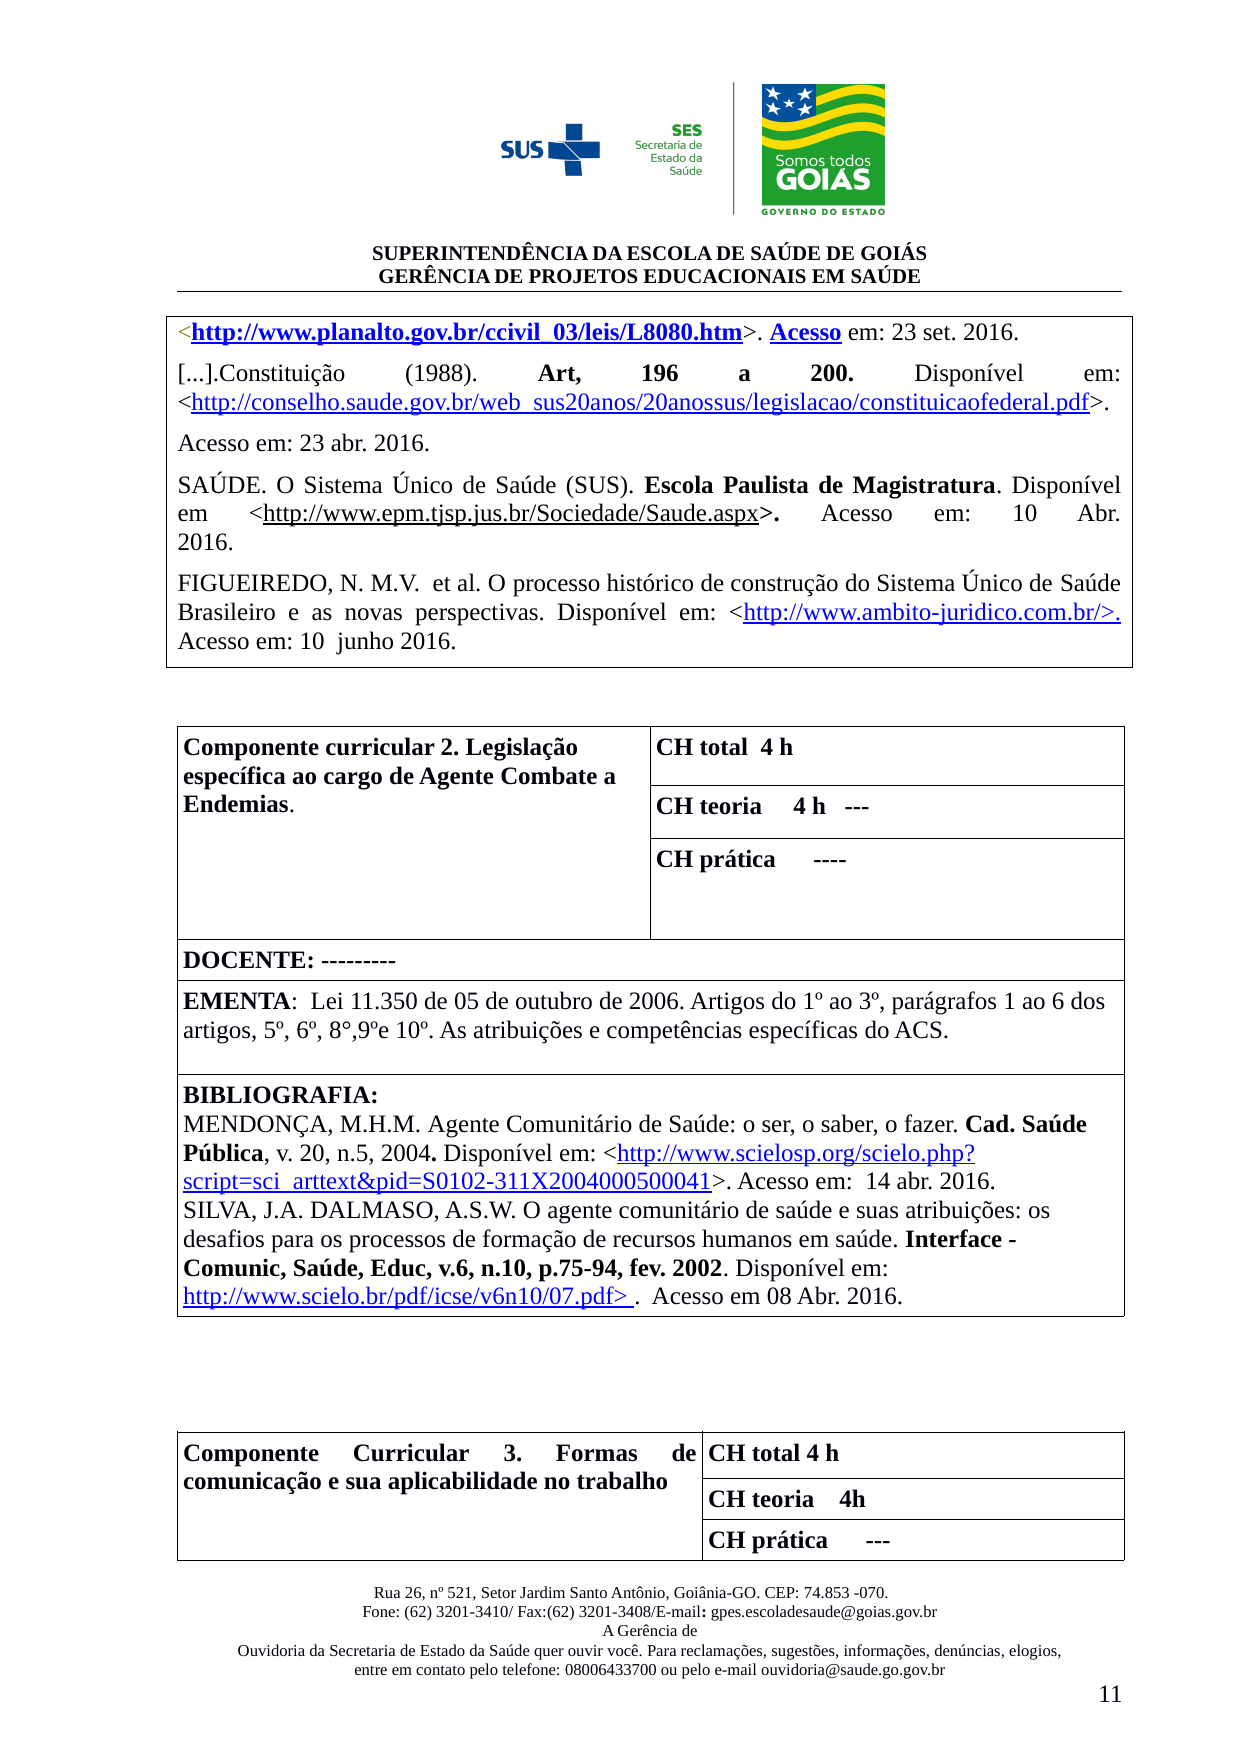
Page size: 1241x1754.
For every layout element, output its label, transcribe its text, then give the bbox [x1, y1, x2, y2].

table_header CH total 4 h [651, 727, 1124, 785]
table_cell CH teoria 4h [703, 1479, 1124, 1519]
table_cell DOCENTE: --------- [178, 940, 1124, 980]
table_cell CH prática ---- [651, 839, 1124, 939]
table_header Componente Curricular 3. Formas de comunicação e sua aplicabilidade no trabalho [178, 1433, 702, 1560]
table_cell <http://www.planalto.gov.br/ccivil_03/leis/L8080.htm>. Acesso em: 23 set. 2016. [...].Constituição (1988). Art, 196 a 200. Disponível em: <http://conselho.saude.gov.br/web_sus20anos/20anossus/legislacao/constituicaofederal.pdf>. Acesso em: 23 abr. 2016. SAÚDE. O Sistema Único de Saúde (SUS). Escola Paulista de Magistratura. Disponível em <http://www.epm.tjsp.jus.br/Sociedade/Saude.aspx>. Acesso em: 10 Abr. 2016.AAGISTRATURA FIGUEIREDO, N. M.V. et al. O processo histórico de construção do Sistema Único de Saúde Brasileiro e as novas perspectivas. Disponível em: <http://www.ambito-juridico.com.br/>. Acesso em: 10 junho 2016. [167, 317, 1132, 667]
table_cell EMENTA: Lei 11.350 de 05 de outubro de 2006. Artigos do 1º ao 3º, parágrafos 1 ao 6 dos artigos, 5º, 6º, 8°,9ºe 10º. As atribuições e competências específicas do ACS. [178, 981, 1124, 1074]
table_cell CH prática --- [703, 1520, 1124, 1560]
table_cell CH teoria 4 h --- [651, 786, 1124, 838]
table_header CH total 4 h [703, 1433, 1124, 1478]
table_cell BIBLIOGRAFIA: MENDONÇA, M.H.M. Agente Comunitário de Saúde: o ser, o saber, o fazer. Cad. Saúde Pública, v. 20, n.5, 2004. Disponível em: <http://www.scielosp.org/scielo.php?script=sci_arttext&pid=S0102-311X2004000500041>. Acesso em: 14 abr. 2016. SILVA, J.A. DALMASO, A.S.W. O agente comunitário de saúde e suas atribuições: os desafios para os processos de formação de recursos humanos em saúde. Interface - Comunic, Saúde, Educ, v.6, n.10, p.75-94, fev. 2002. Disponível em: http://www.scielo.br/pdf/icse/v6n10/07.pdf> . Acesso em 08 Abr. 2016. [178, 1075, 1124, 1316]
table_header Componente curricular 2. Legislação específica ao cargo de Agente Combate a Endemias. [178, 727, 650, 939]
